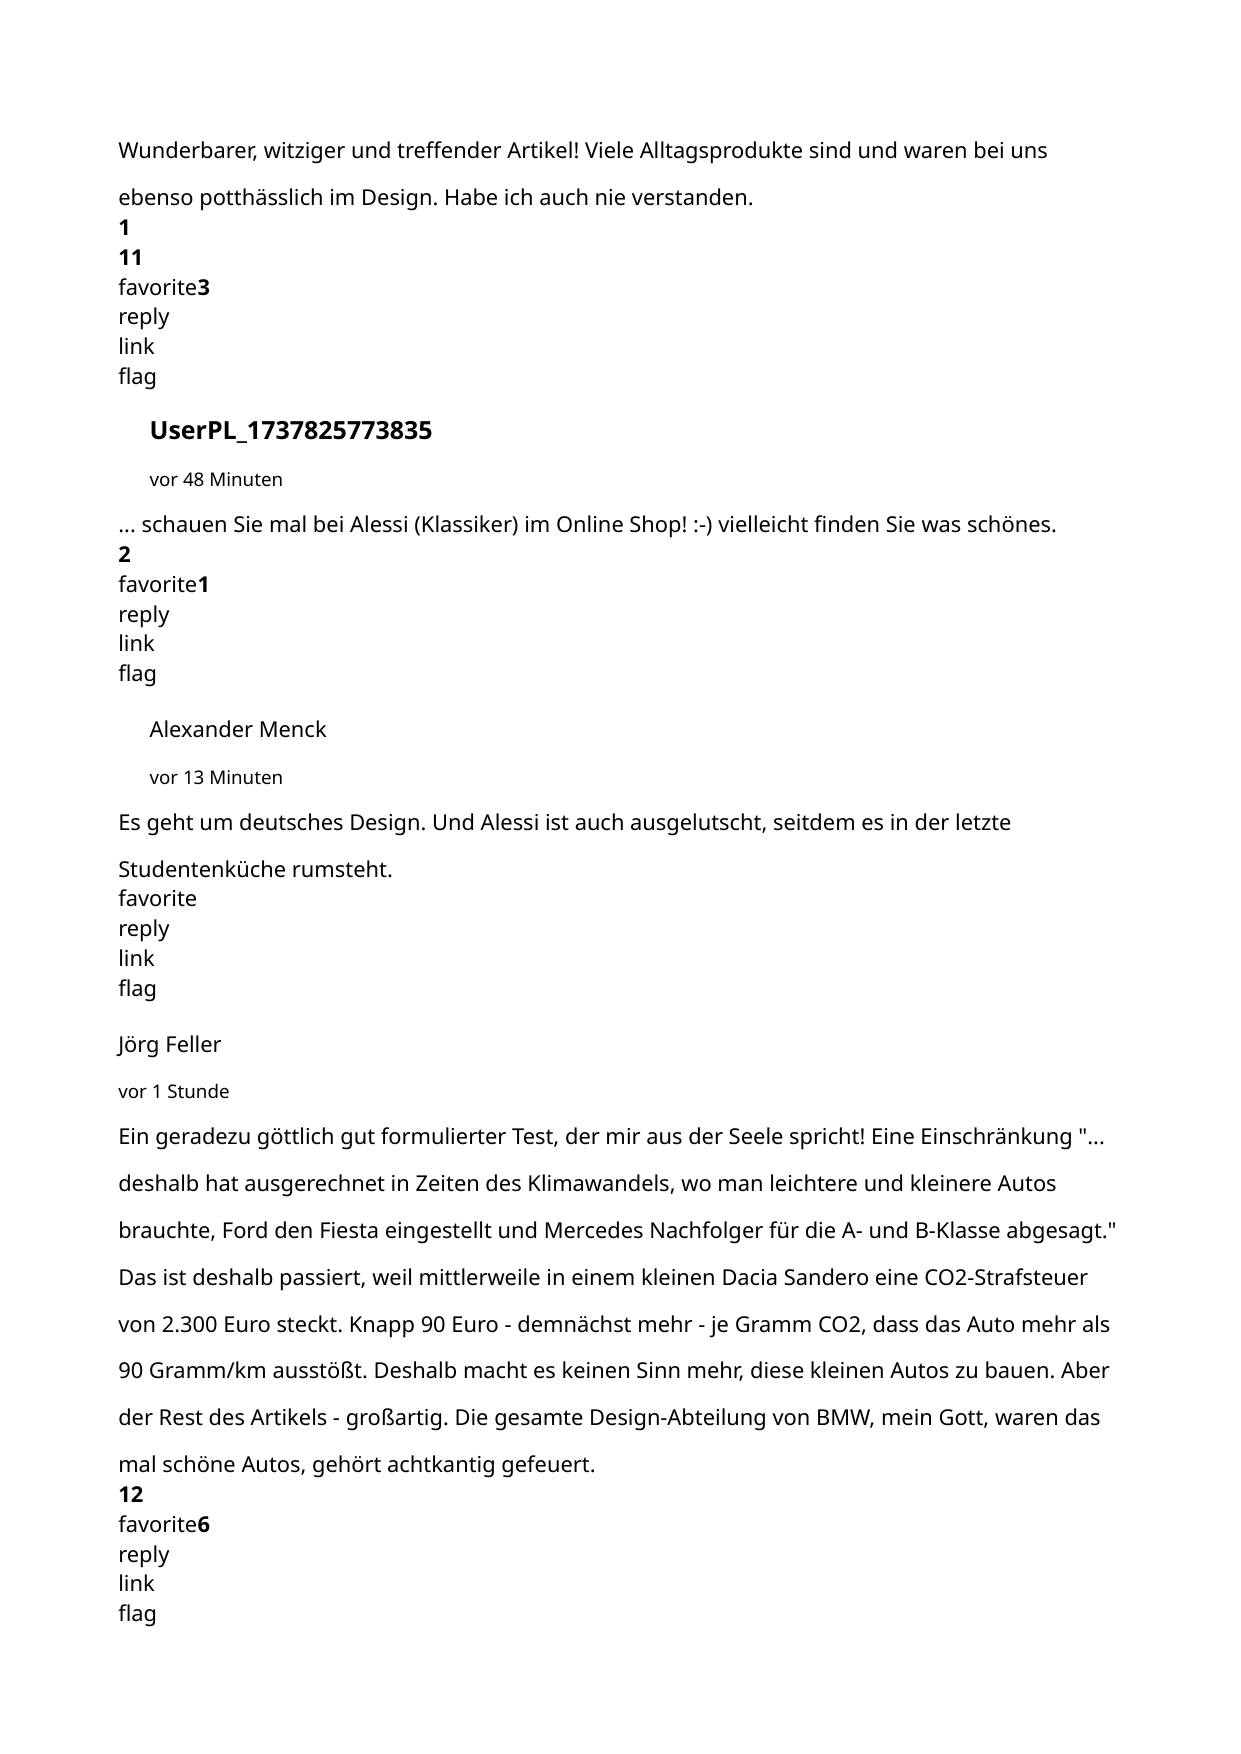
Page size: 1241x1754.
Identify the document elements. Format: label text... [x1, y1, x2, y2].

text favorite1 [118, 569, 1122, 599]
text 1 [118, 212, 1122, 242]
text link [118, 1568, 1122, 1598]
text UserPL_1737825773835 [149, 406, 1114, 447]
text favorite [118, 883, 1122, 913]
text reply [118, 599, 1122, 628]
text vor 13 Minuten [149, 760, 1122, 789]
text link [118, 628, 1122, 658]
text link [118, 943, 1122, 973]
text Alexander Menck [149, 704, 1114, 744]
text link [118, 331, 1122, 361]
text 12 [118, 1479, 1122, 1509]
text flag [118, 1598, 1122, 1628]
text Wunderbarer, witziger und treffender Artikel! Viele Alltagsprodukte sind und waren bei uns ebenso potthässlich im Design. Habe ich auch nie verstanden. [118, 118, 1122, 212]
text vor 48 Minuten [149, 462, 1122, 492]
text flag [118, 658, 1122, 688]
text reply [118, 301, 1122, 331]
text Ein geradezu göttlich gut formulierter Test, der mir aus der Seele spricht! Eine Einschränkung "... deshalb hat ausgerechnet in Zeiten des Klimawandels, wo man leichtere und kleinere Autos brauchte, Ford den Fiesta eingestellt und Mercedes Nachfolger für die A- und B-Klasse abgesagt." Das ist deshalb passiert, weil mittlerweile in einem kleinen Dacia Sandero eine CO2-Strafsteuer von 2.300 Euro steckt. Knapp 90 Euro - demnächst mehr - je Gramm CO2, dass das Auto mehr als 90 Gramm/km ausstößt. Deshalb macht es keinen Sinn mehr, diese kleinen Autos zu bauen. Aber der Rest des Artikels - großartig. Die gesamte Design-Abteilung von BMW, mein Gott, waren das mal schöne Autos, gehört achtkantig gefeuert. [118, 1104, 1122, 1479]
text reply [118, 1539, 1122, 1568]
text ... schauen Sie mal bei Alessi (Klassiker) im Online Shop! :-) vielleicht finden Sie was schönes. [118, 492, 1122, 539]
text Jörg Feller [118, 1018, 1114, 1059]
text flag [118, 973, 1122, 1002]
text Es geht um deutsches Design. Und Alessi ist auch ausgelutscht, seitdem es in der letzte Studentenküche rumsteht. [118, 789, 1122, 883]
text flag [118, 361, 1122, 391]
text favorite6 [118, 1509, 1122, 1539]
text 2 [118, 539, 1122, 569]
text reply [118, 913, 1122, 943]
text vor 1 Stunde [118, 1074, 1122, 1104]
text favorite3 [118, 271, 1122, 301]
text 11 [118, 242, 1122, 271]
